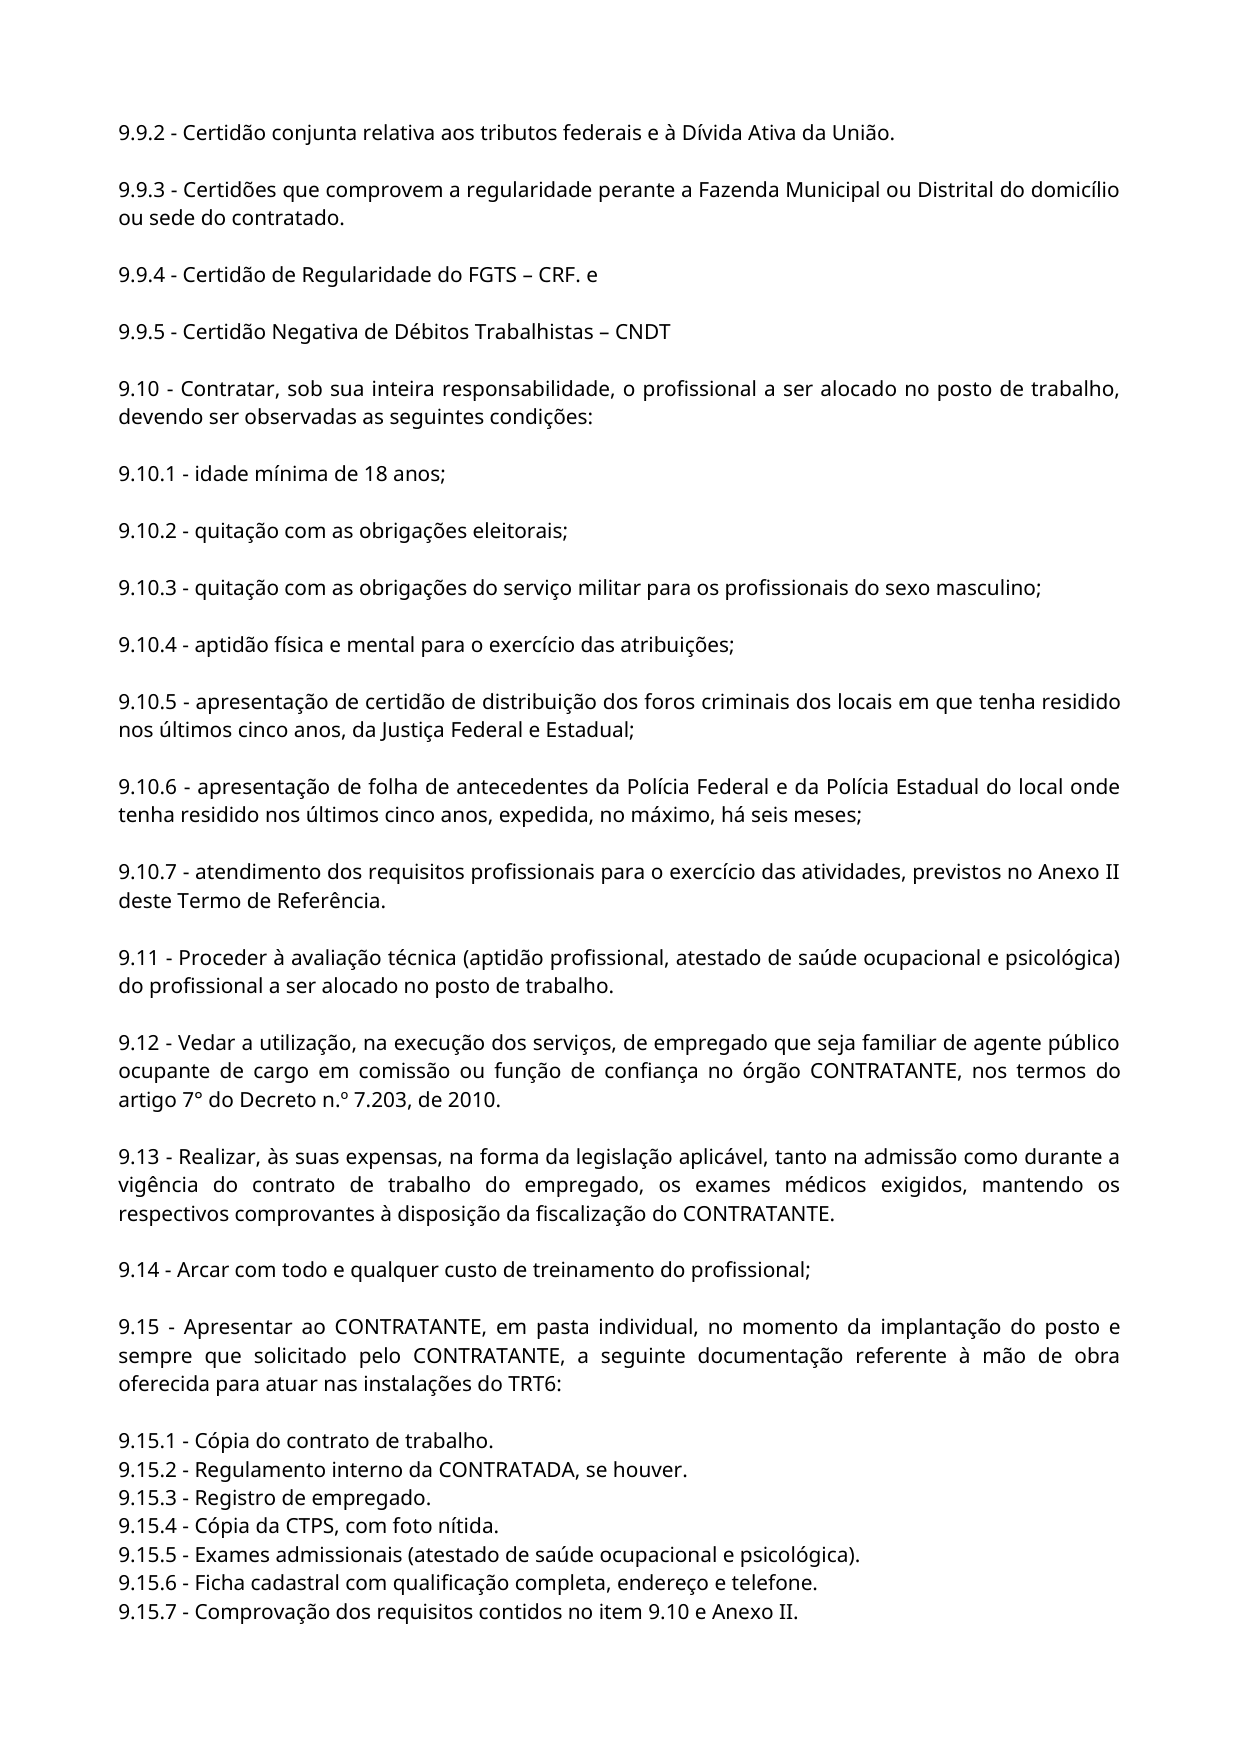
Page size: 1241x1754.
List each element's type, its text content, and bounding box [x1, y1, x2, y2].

text 9.10.6 - apresentação de folha de antecedentes da Polícia Federal e da Polícia Estadual do local onde tenha residido nos últimos cinco anos, expedida, no máximo, há seis meses; [118, 772, 1122, 829]
text 9.9.5 - Certidão Negativa de Débitos Trabalhistas – CNDT [118, 317, 1122, 346]
text 9.15.4 - Cópia da CTPS, com foto nítida. [118, 1512, 1122, 1540]
text 9.15.2 - Regulamento interno da CONTRATADA, se houver. [118, 1455, 1122, 1483]
text 9.10.7 - atendimento dos requisitos profissionais para o exercício das atividades, previstos no Anexo II deste Termo de Referência. [118, 857, 1122, 914]
text 9.15 - Apresentar ao CONTRATANTE, em pasta individual, no momento da implantação do posto e sempre que solicitado pelo CONTRATANTE, a seguinte documentação referente à mão de obra oferecida para atuar nas instalações do TRT6: [118, 1312, 1122, 1398]
text 9.13 - Realizar, às suas expensas, na forma da legislação aplicável, tanto na admissão como durante a vigência do contrato de trabalho do empregado, os exames médicos exigidos, mantendo os respectivos comprovantes à disposição da fiscalização do CONTRATANTE. [118, 1142, 1122, 1227]
text 9.10.1 - idade mínima de 18 anos; [118, 459, 1122, 488]
text 9.10.4 - aptidão física e mental para o exercício das atribuições; [118, 630, 1122, 658]
text 9.15.5 - Exames admissionais (atestado de saúde ocupacional e psicológica). [118, 1540, 1122, 1568]
text 9.10.2 - quitação com as obrigações eleitorais; [118, 516, 1122, 545]
text 9.14 - Arcar com todo e qualquer custo de treinamento do profissional; [118, 1256, 1122, 1284]
text 9.15.7 - Comprovação dos requisitos contidos no item 9.10 e Anexo II. [118, 1597, 1122, 1625]
text 9.9.3 - Certidões que comprovem a regularidade perante a Fazenda Municipal ou Distrital do domicílio ou sede do contratado. [118, 175, 1122, 232]
text 9.9.4 - Certidão de Regularidade do FGTS – CRF. e [118, 260, 1122, 289]
text 9.10.3 - quitação com as obrigações do serviço militar para os profissionais do sexo masculino; [118, 573, 1122, 602]
text 9.11 - Proceder à avaliação técnica (aptidão profissional, atestado de saúde ocupacional e psicológica) do profissional a ser alocado no posto de trabalho. [118, 943, 1122, 1000]
text 9.15.1 - Cópia do contrato de trabalho. [118, 1426, 1122, 1455]
text 9.15.6 - Ficha cadastral com qualificação completa, endereço e telefone. [118, 1568, 1122, 1597]
text 9.10 - Contratar, sob sua inteira responsabilidade, o profissional a ser alocado no posto de trabalho, devendo ser observadas as seguintes condições: [118, 374, 1122, 431]
text 9.9.2 - Certidão conjunta relativa aos tributos federais e à Dívida Ativa da União. [118, 118, 1122, 147]
text 9.10.5 - apresentação de certidão de distribuição dos foros criminais dos locais em que tenha residido nos últimos cinco anos, da Justiça Federal e Estadual; [118, 687, 1122, 744]
text 9.15.3 - Registro de empregado. [118, 1483, 1122, 1512]
text 9.12 - Vedar a utilização, na execução dos serviços, de empregado que seja familiar de agente público ocupante de cargo em comissão ou função de confiança no órgão CONTRATANTE, nos termos do artigo 7° do Decreto n.º 7.203, de 2010. [118, 1028, 1122, 1113]
